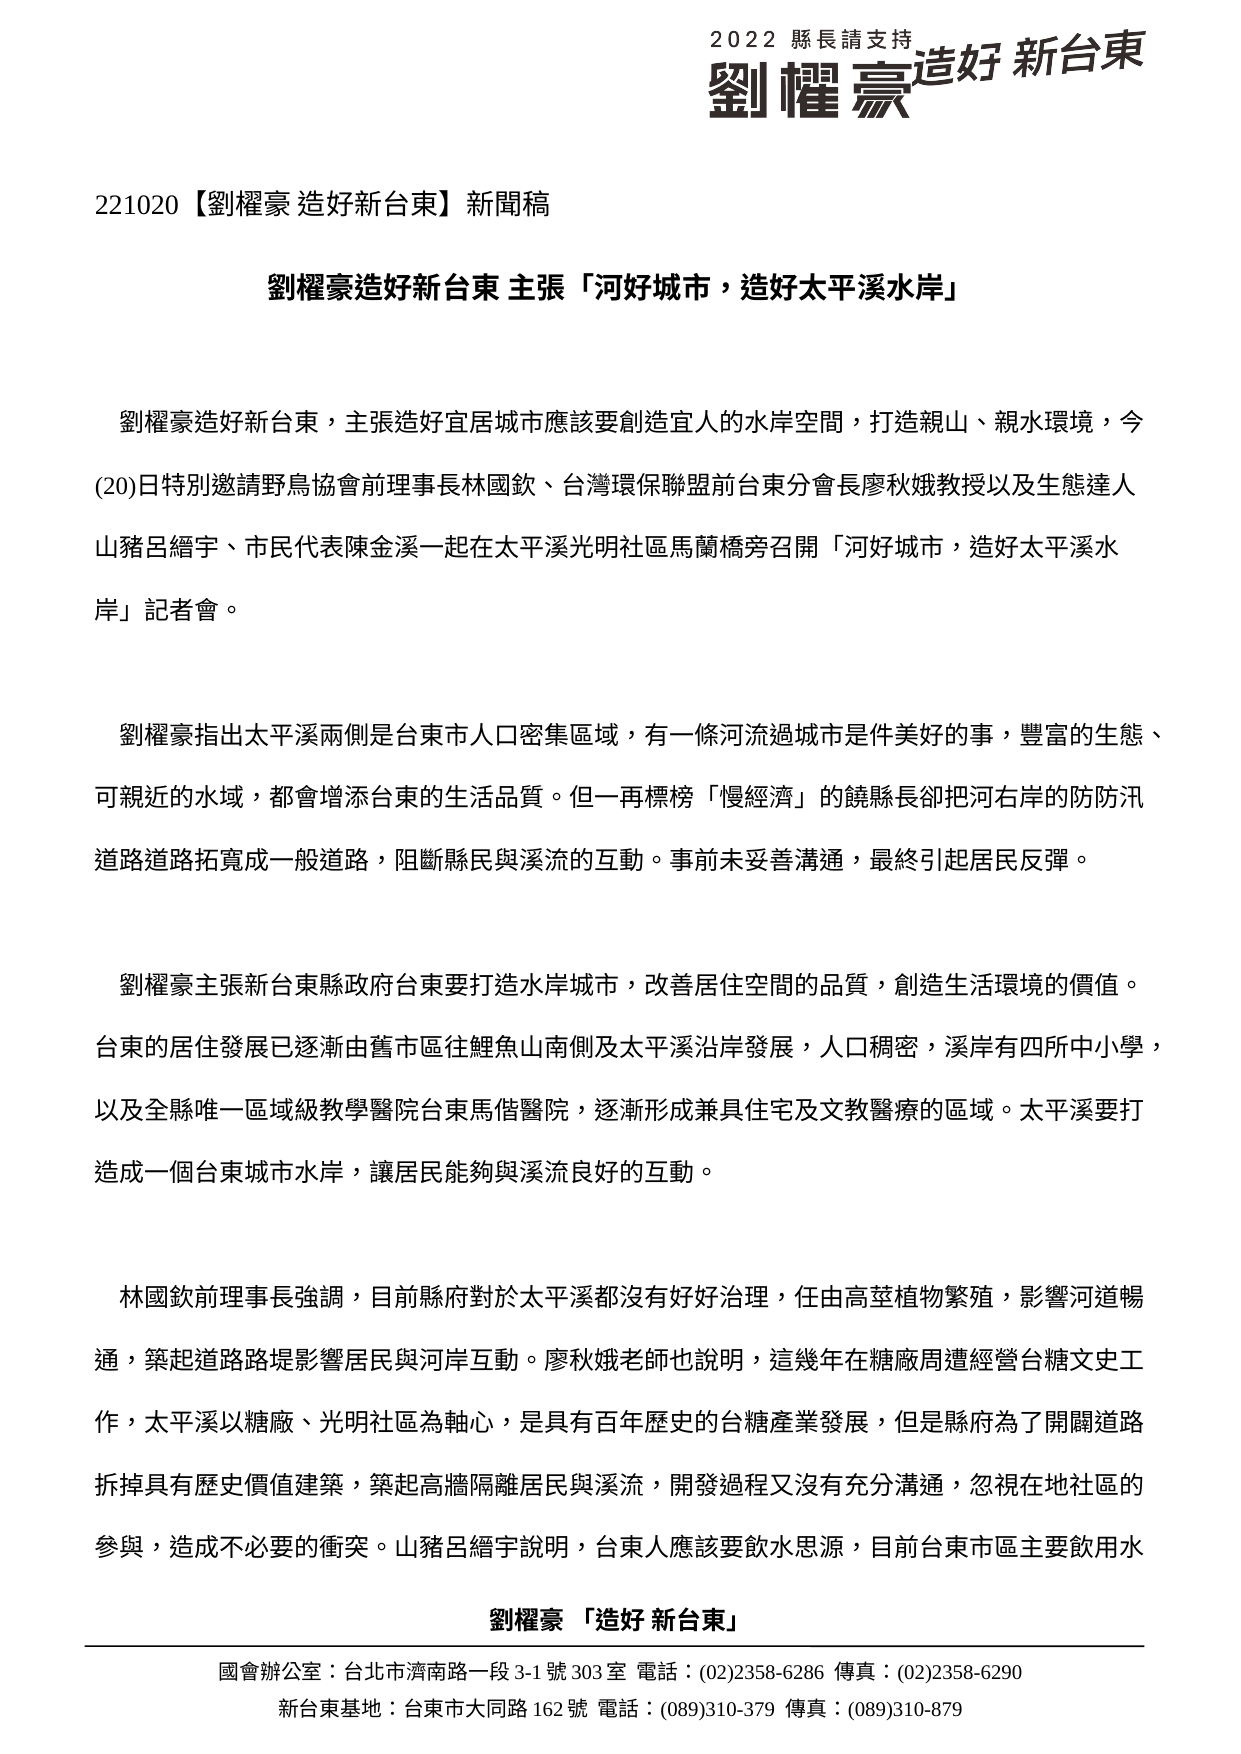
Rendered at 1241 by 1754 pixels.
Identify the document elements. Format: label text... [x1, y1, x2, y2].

text 劉櫂豪指出太平溪兩側是台東市人口密集區域，有一條河流過城市是件美好的事，豐富的生態、可親近的水域，都會增添台東的生活品質。但一再標榜「慢經濟」的饒縣長卻把河右岸的防防汛道路道路拓寬成一般道路，阻斷縣民與溪流的互動。事前未妥善溝通，最終引起居民反彈。 [94, 692, 1146, 879]
text 劉櫂豪造好新台東 主張「河好城市，造好太平溪水岸」 [94, 244, 1146, 306]
text 劉櫂豪主張新台東縣政府台東要打造水岸城市，改善居住空間的品質，創造生活環境的價值。台東的居住發展已逐漸由舊市區往鯉魚山南側及太平溪沿岸發展，人口稠密，溪岸有四所中小學，以及全縣唯一區域級教學醫院台東馬偕醫院，逐漸形成兼具住宅及文教醫療的區域。太平溪要打造成一個台東城市水岸，讓居民能夠與溪流良好的互動。 [94, 942, 1146, 1192]
text 劉櫂豪造好新台東，主張造好宜居城市應該要創造宜人的水岸空間，打造親山、親水環境，今(20)日特別邀請野鳥協會前理事長林國欽、台灣環保聯盟前台東分會長廖秋娥教授以及生態達人山豬呂縉宇、市民代表陳金溪一起在太平溪光明社區馬蘭橋旁召開「河好城市，造好太平溪水岸」記者會。 [94, 379, 1146, 629]
text 林國欽前理事長強調，目前縣府對於太平溪都沒有好好治理，任由高莖植物繁殖，影響河道暢通，築起道路路堤影響居民與河岸互動。廖秋娥老師也說明，這幾年在糖廠周遭經營台糖文史工作，太平溪以糖廠、光明社區為軸心，是具有百年歷史的台糖產業發展，但是縣府為了開闢道路拆掉具有歷史價值建築，築起高牆隔離居民與溪流，開發過程又沒有充分溝通，忽視在地社區的參與，造成不必要的衝突。山豬呂縉宇說明，台東人應該要飲水思源，目前台東市區主要飲用水源，就是太平溪及利嘉溪，我們應該要好好重視溪流的生態環境，而且台東市區有一條溪流經過，是許多城市所沒有的優勢，我們應該要好好重視，而不是用兩條快速道路把溪流圍起來。陳金溪代表也以光明社區居民的身分強調，非常支持劉櫂豪當縣長來好好治理太平溪成為親水環境，讓社區與溪流環境能夠緊密結合，成為宜居家園。 [94, 1254, 1146, 1567]
text 221020【劉櫂豪 造好新台東】新聞稿 [94, 161, 1146, 223]
